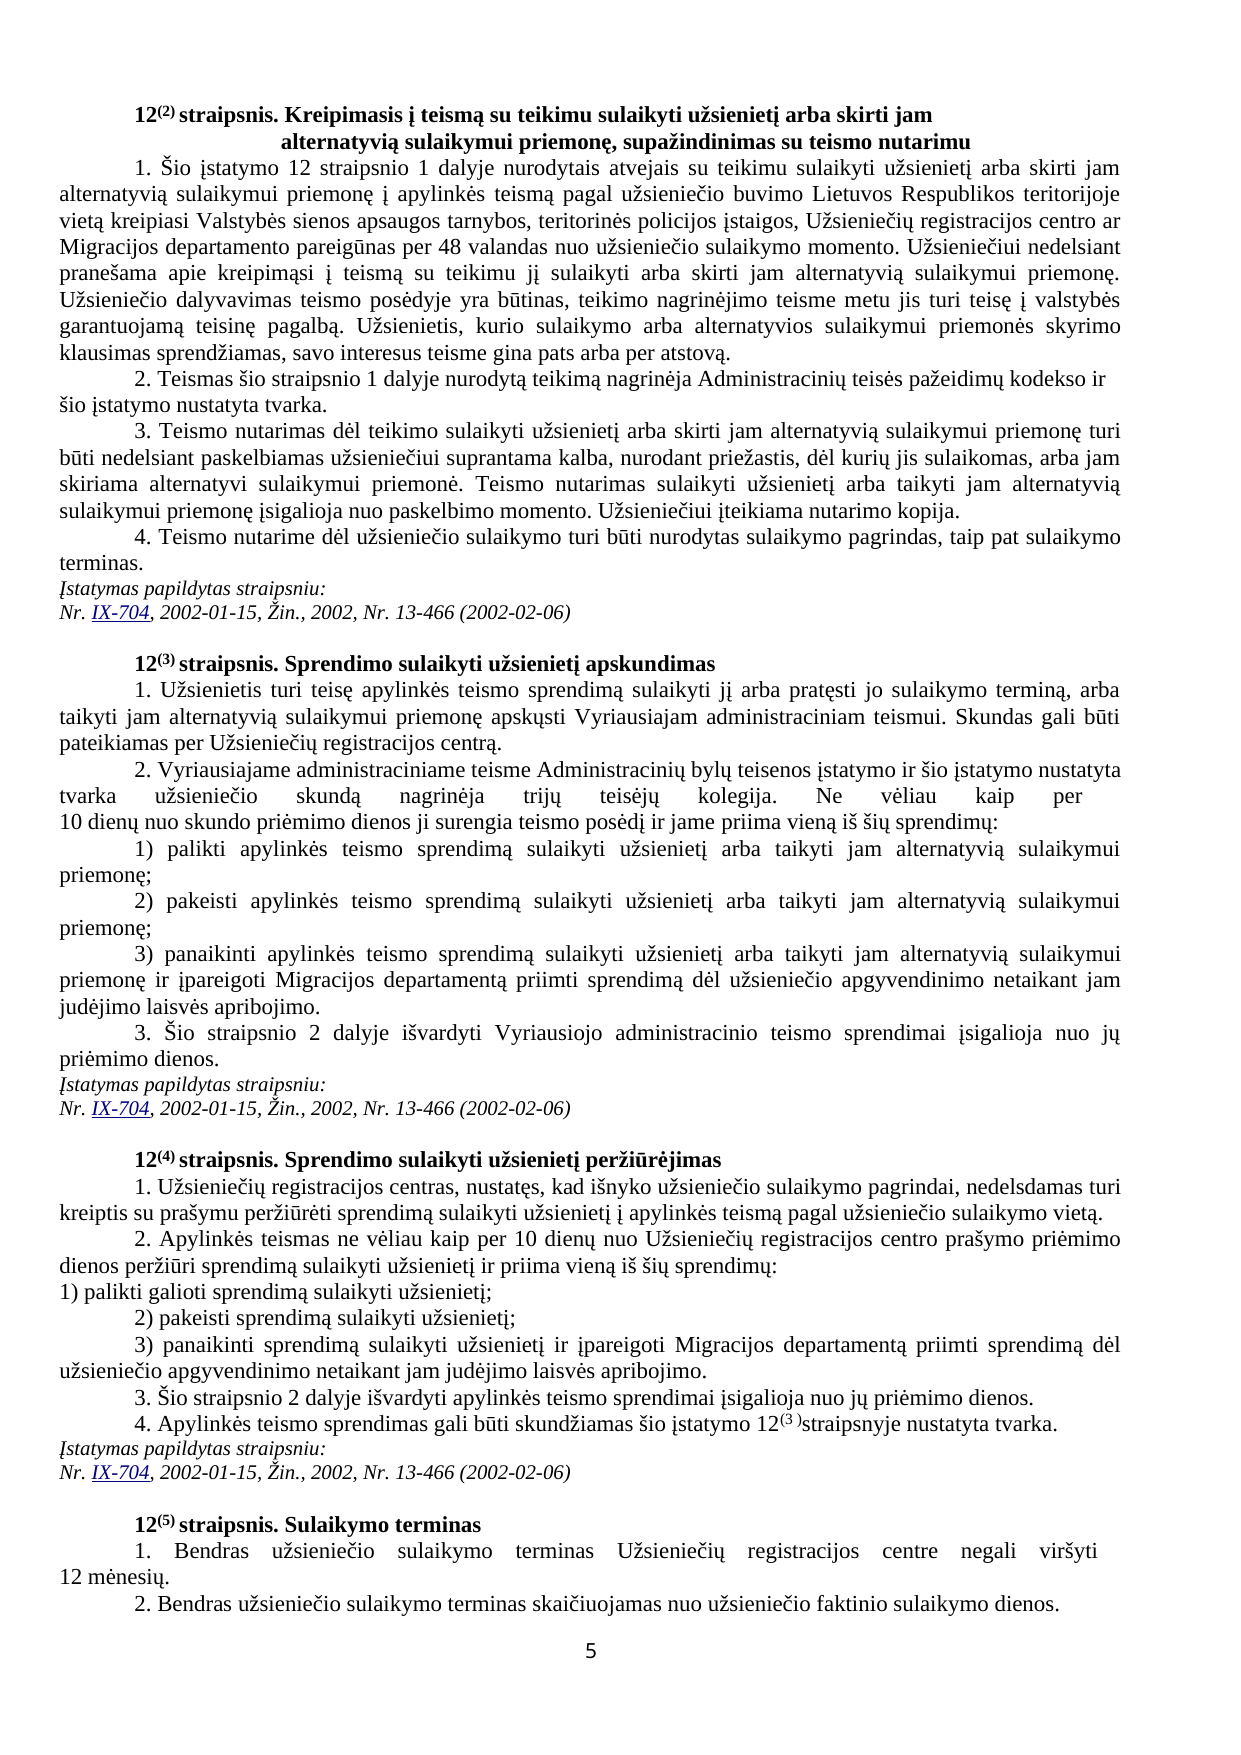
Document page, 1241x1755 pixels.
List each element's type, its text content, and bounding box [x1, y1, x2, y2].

text alternatyvią sulaikymui priemonę, supažindinimas su teismo nutarimu [281, 128, 1122, 154]
text 3) panaikinti sprendimą sulaikyti užsienietį ir įpareigoti Migracijos departamentą priimti sprendimą dėl užsieniečio apgyvendinimo netaikant jam judėjimo laisvės apribojimo. [59, 1331, 1122, 1383]
text 2. Bendras užsieniečio sulaikymo terminas skaičiuojamas nuo užsieniečio faktinio sulaikymo dienos. [59, 1590, 1122, 1616]
text 3. Teismo nutarimas dėl teikimo sulaikyti užsienietį arba skirti jam alternatyvią sulaikymui priemonę turi būti nedelsiant paskelbiamas užsieniečiui suprantama kalba, nurodant priežastis, dėl kurių jis sulaikomas, arba jam skiriama alternatyvi sulaikymui priemonė. Teismo nutarimas sulaikyti užsienietį arba taikyti jam alternatyvią sulaikymui priemonę įsigalioja nuo paskelbimo momento. Užsieniečiui įteikiama nutarimo kopija. [59, 418, 1122, 523]
text Įstatymas papildytas straipsniu: [59, 576, 1122, 600]
text 1. Bendras užsieniečio sulaikymo terminas Užsieniečių registracijos centre negali viršyti 12 mėnesių. [59, 1537, 1122, 1590]
text 12(3) straipsnis. Sprendimo sulaikyti užsienietį apskundimas [59, 650, 1122, 677]
text Įstatymas papildytas straipsniu: [59, 1072, 1122, 1096]
text 12(4) straipsnis. Sprendimo sulaikyti užsienietį peržiūrėjimas [59, 1146, 1122, 1173]
text 4. Apylinkės teismo sprendimas gali būti skundžiamas šio įstatymo 12(3 )straipsnyje nustatyta tvarka. [59, 1410, 1122, 1436]
text 2) pakeisti apylinkės teismo sprendimą sulaikyti užsienietį arba taikyti jam alternatyvią sulaikymui priemonę; [59, 887, 1122, 940]
text 1) palikti apylinkės teismo sprendimą sulaikyti užsienietį arba taikyti jam alternatyvią sulaikymui priemonę; [59, 835, 1122, 887]
text 2. Vyriausiajame administraciniame teisme Administracinių bylų teisenos įstatymo ir šio įstatymo nustatyta tvarka užsieniečio skundą nagrinėja trijų teisėjų kolegija. Ne vėliau kaip per 10 dienų nuo skundo priėmimo dienos ji surengia teismo posėdį ir jame priima vieną iš šių sprendimų: [59, 756, 1122, 835]
text 2. Teismas šio straipsnio 1 dalyje nurodytą teikimą nagrinėja Administracinių teisės pažeidimų kodekso ir šio įstatymo nustatyta tvarka. [59, 365, 1122, 418]
text 3. Šio straipsnio 2 dalyje išvardyti apylinkės teismo sprendimai įsigalioja nuo jų priėmimo dienos. [59, 1383, 1122, 1410]
text 12(2) straipsnis. Kreipimasis į teismą su teikimu sulaikyti užsienietį arba skirti jam [134, 101, 1122, 128]
text 3. Šio straipsnio 2 dalyje išvardyti Vyriausiojo administracinio teismo sprendimai įsigalioja nuo jų priėmimo dienos. [59, 1019, 1122, 1072]
text 1) palikti galioti sprendimą sulaikyti užsienietį; [59, 1278, 1122, 1304]
text Nr. IX-704, 2002-01-15, Žin., 2002, Nr. 13-466 (2002-02-06) [59, 1096, 1122, 1120]
text Nr. IX-704, 2002-01-15, Žin., 2002, Nr. 13-466 (2002-02-06) [59, 1460, 1122, 1484]
text Nr. IX-704, 2002-01-15, Žin., 2002, Nr. 13-466 (2002-02-06) [59, 600, 1122, 624]
text 3) panaikinti apylinkės teismo sprendimą sulaikyti užsienietį arba taikyti jam alternatyvią sulaikymui priemonę ir įpareigoti Migracijos departamentą priimti sprendimą dėl užsieniečio apgyvendinimo netaikant jam judėjimo laisvės apribojimo. [59, 940, 1122, 1019]
text 2) pakeisti sprendimą sulaikyti užsienietį; [59, 1304, 1122, 1331]
text 2. Apylinkės teismas ne vėliau kaip per 10 dienų nuo Užsieniečių registracijos centro prašymo priėmimo dienos peržiūri sprendimą sulaikyti užsienietį ir priima vieną iš šių sprendimų: [59, 1225, 1122, 1278]
text 12(5) straipsnis. Sulaikymo terminas [59, 1511, 1122, 1537]
text 1. Užsienietis turi teisę apylinkės teismo sprendimą sulaikyti jį arba pratęsti jo sulaikymo terminą, arba taikyti jam alternatyvią sulaikymui priemonę apskųsti Vyriausiajam administraciniam teismui. Skundas gali būti pateikiamas per Užsieniečių registracijos centrą. [59, 677, 1122, 756]
text 1. Šio įstatymo 12 straipsnio 1 dalyje nurodytais atvejais su teikimu sulaikyti užsienietį arba skirti jam alternatyvią sulaikymui priemonę į apylinkės teismą pagal užsieniečio buvimo Lietuvos Respublikos teritorijoje vietą kreipiasi Valstybės sienos apsaugos tarnybos, teritorinės policijos įstaigos, Užsieniečių registracijos centro ar Migracijos departamento pareigūnas per 48 valandas nuo užsieniečio sulaikymo momento. Užsieniečiui nedelsiant pranešama apie kreipimąsi į teismą su teikimu jį sulaikyti arba skirti jam alternatyvią sulaikymui priemonę. Užsieniečio dalyvavimas teismo posėdyje yra būtinas, teikimo nagrinėjimo teisme metu jis turi teisę į valstybės garantuojamą teisinę pagalbą. Užsienietis, kurio sulaikymo arba alternatyvios sulaikymui priemonės skyrimo klausimas sprendžiamas, savo interesus teisme gina pats arba per atstovą. [59, 154, 1122, 365]
text 1. Užsieniečių registracijos centras, nustatęs, kad išnyko užsieniečio sulaikymo pagrindai, nedelsdamas turi kreiptis su prašymu peržiūrėti sprendimą sulaikyti užsienietį į apylinkės teismą pagal užsieniečio sulaikymo vietą. [59, 1173, 1122, 1225]
text 4. Teismo nutarime dėl užsieniečio sulaikymo turi būti nurodytas sulaikymo pagrindas, taip pat sulaikymo terminas. [59, 523, 1122, 576]
text Įstatymas papildytas straipsniu: [59, 1436, 1122, 1460]
